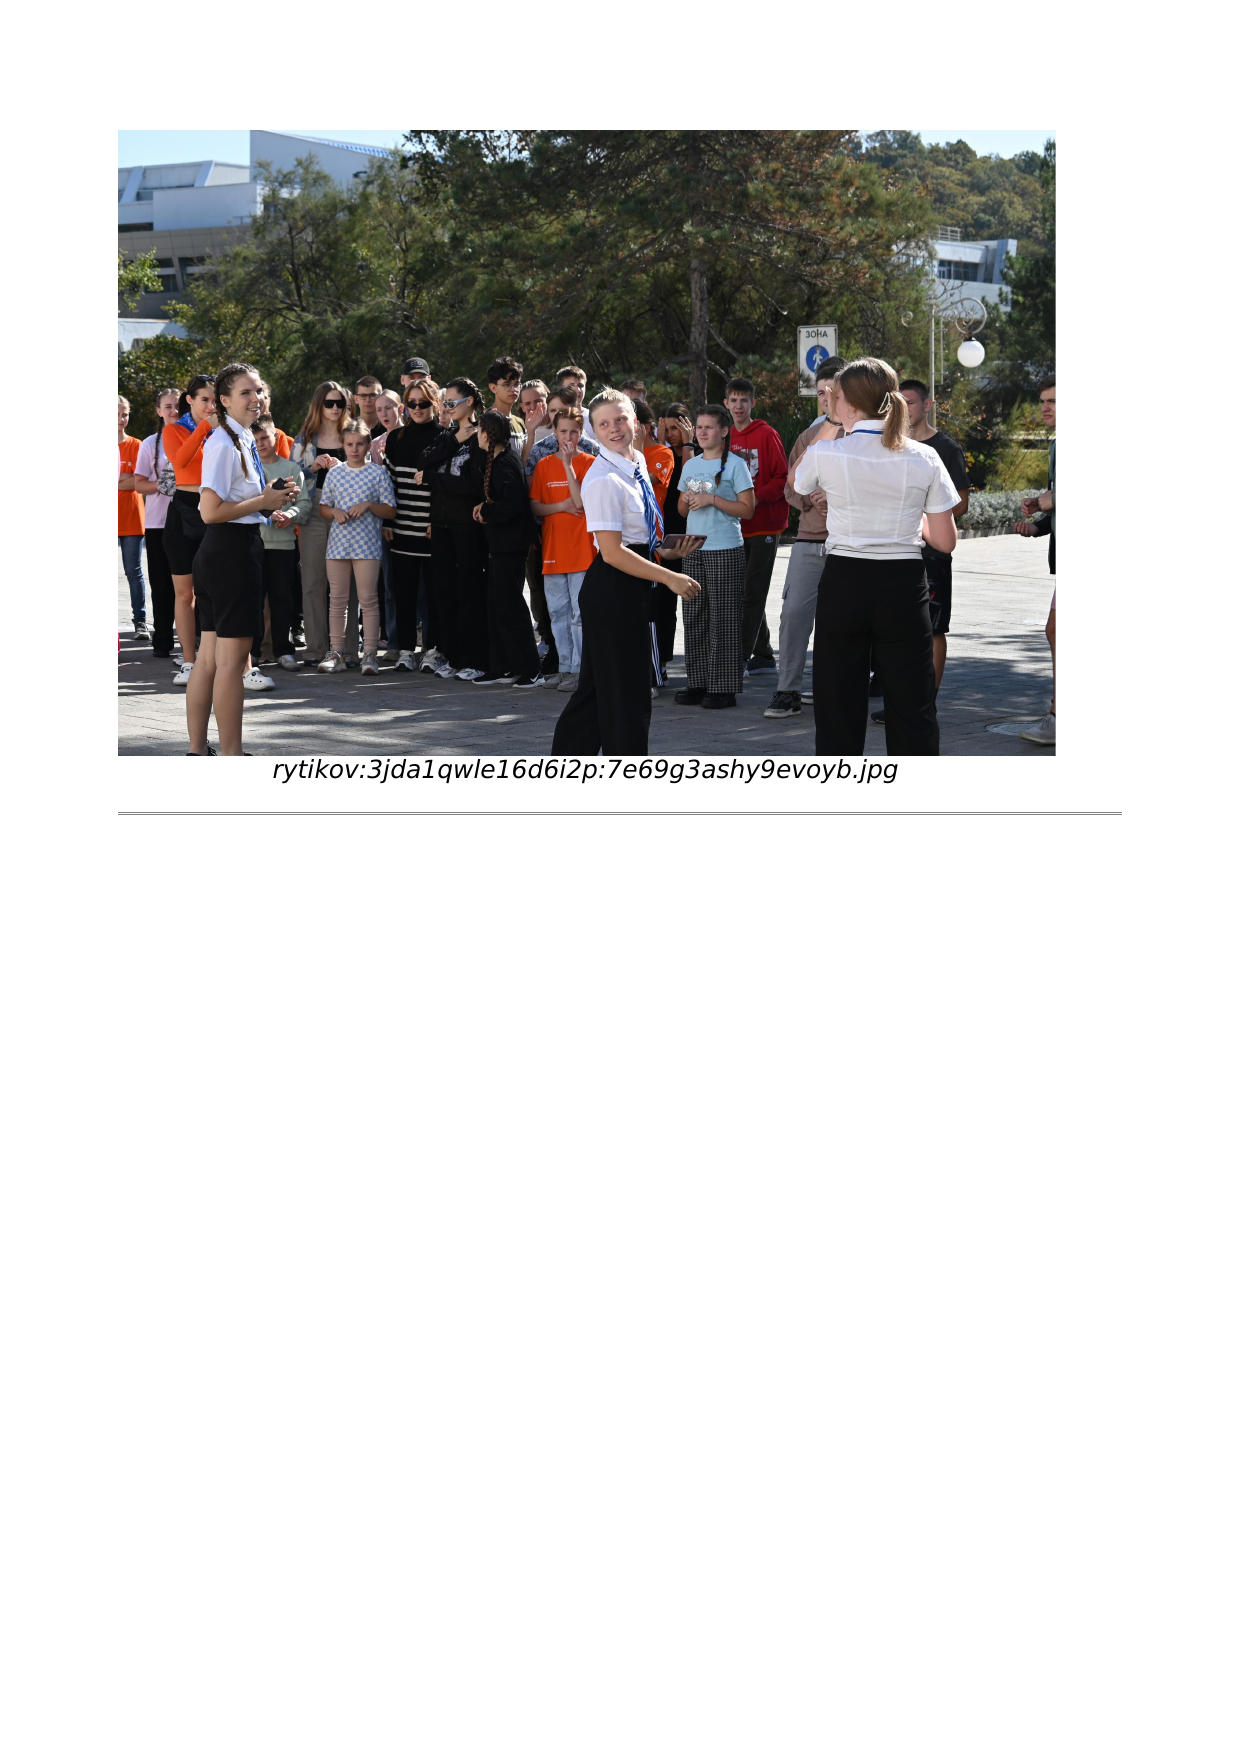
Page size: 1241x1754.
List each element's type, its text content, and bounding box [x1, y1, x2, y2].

picture [118, 130, 1056, 756]
text rytikov:3jda1qwle16d6i2p:7e69g3ashy9evoyb.jpg [118, 756, 1056, 785]
